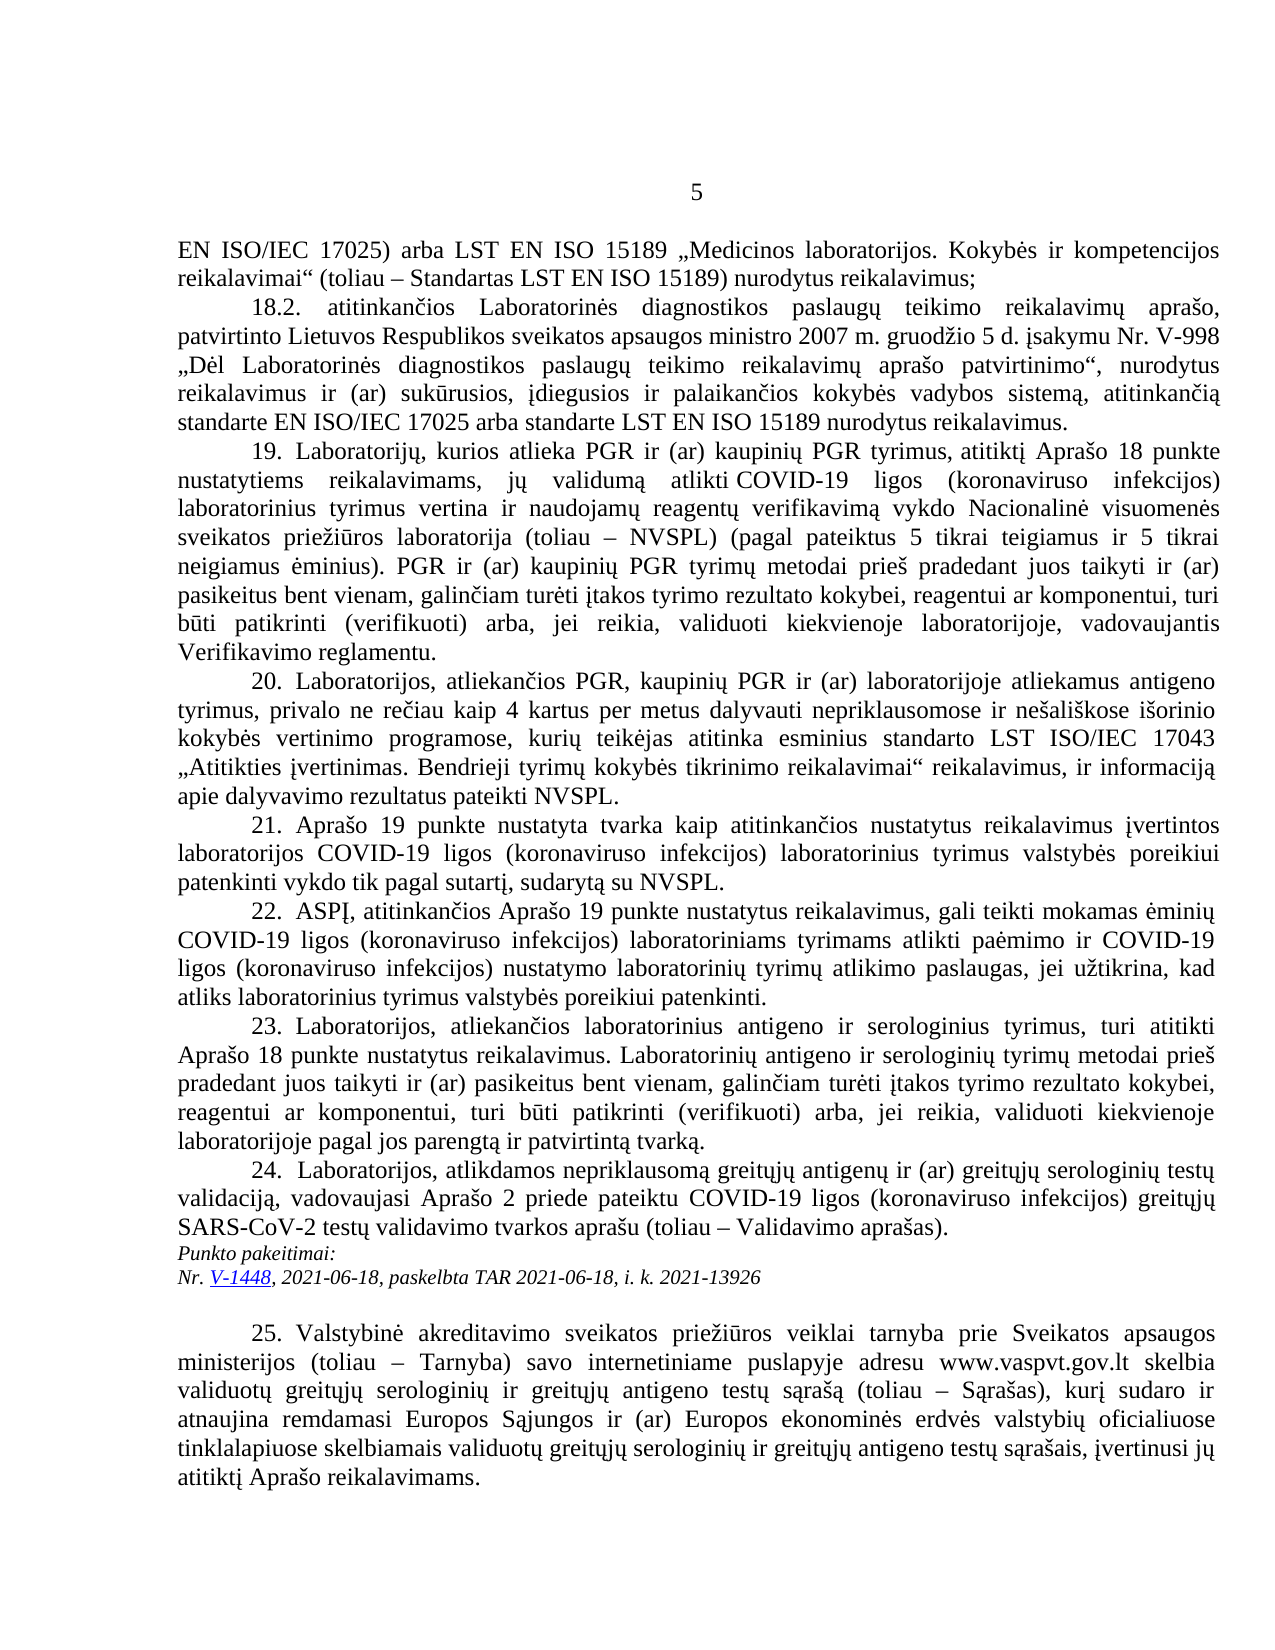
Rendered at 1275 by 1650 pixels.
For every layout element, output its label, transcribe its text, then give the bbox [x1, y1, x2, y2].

text 21. Aprašo 19 punkte nustatyta tvarka kaip atitinkančios nustatytus reikalavimus įvertintos laboratorijos COVID-19 ligos (koronaviruso infekcijos) laboratorinius tyrimus valstybės poreikiui patenkinti vykdo tik pagal sutartį, sudarytą su NVSPL. [177, 810, 1221, 896]
text 18.2. atitinkančios Laboratorinės diagnostikos paslaugų teikimo reikalavimų aprašo, patvirtinto Lietuvos Respublikos sveikatos apsaugos ministro 2007 m. gruodžio 5 d. įsakymu Nr. V-998 „Dėl Laboratorinės diagnostikos paslaugų teikimo reikalavimų aprašo patvirtinimo“, nurodytus reikalavimus ir (ar) sukūrusios, įdiegusios ir palaikančios kokybės vadybos sistemą, atitinkančią standarte EN ISO/IEC 17025 arba standarte LST EN ISO 15189 nurodytus reikalavimus. [177, 292, 1221, 436]
text 23. Laboratorijos, atliekančios laboratorinius antigeno ir serologinius tyrimus, turi atitikti Aprašo 18 punkte nustatytus reikalavimus. Laboratorinių antigeno ir serologinių tyrimų metodai prieš pradedant juos taikyti ir (ar) pasikeitus bent vienam, galinčiam turėti įtakos tyrimo rezultato kokybei, reagentui ar komponentui, turi būti patikrinti (verifikuoti) arba, jei reikia, validuoti kiekvienoje laboratorijoje pagal jos parengtą ir patvirtintą tvarką. [177, 1011, 1216, 1155]
text 24. Laboratorijos, atlikdamos nepriklausomą greitųjų antigenų ir (ar) greitųjų serologinių testų validaciją, vadovaujasi Aprašo 2 priede pateiktu COVID-19 ligos (koronaviruso infekcijos) greitųjų SARS-CoV-2 testų validavimo tvarkos aprašu (toliau – Validavimo aprašas). [177, 1155, 1216, 1241]
text Punkto pakeitimai: [177, 1241, 1216, 1265]
text 19. Laboratorijų, kurios atlieka PGR ir (ar) kaupinių PGR tyrimus, atitiktį Aprašo 18 punkte nustatytiems reikalavimams, jų validumą atlikti COVID-19 ligos (koronaviruso infekcijos) laboratorinius tyrimus vertina ir naudojamų reagentų verifikavimą vykdo Nacionalinė visuomenės sveikatos priežiūros laboratorija (toliau – NVSPL) (pagal pateiktus 5 tikrai teigiamus ir 5 tikrai neigiamus ėminius). PGR ir (ar) kaupinių PGR tyrimų metodai prieš pradedant juos taikyti ir (ar) pasikeitus bent vienam, galinčiam turėti įtakos tyrimo rezultato kokybei, reagentui ar komponentui, turi būti patikrinti (verifikuoti) arba, jei reikia, validuoti kiekvienoje laboratorijoje, vadovaujantis Verifikavimo reglamentu. [177, 436, 1221, 666]
text 25. Valstybinė akreditavimo sveikatos priežiūros veiklai tarnyba prie Sveikatos apsaugos ministerijos (toliau – Tarnyba) savo internetiniame puslapyje adresu www.vaspvt.gov.lt skelbia validuotų greitųjų serologinių ir greitųjų antigeno testų sąrašą (toliau – Sąrašas), kurį sudaro ir atnaujina remdamasi Europos Sąjungos ir (ar) Europos ekonominės erdvės valstybių oficialiuose tinklalapiuose skelbiamais validuotų greitųjų serologinių ir greitųjų antigeno testų sąrašais, įvertinusi jų atitiktį Aprašo reikalavimams. [177, 1318, 1216, 1490]
text Nr. V-1448, 2021-06-18, paskelbta TAR 2021-06-18, i. k. 2021-13926 [177, 1265, 1216, 1289]
text 22. ASPĮ, atitinkančios Aprašo 19 punkte nustatytus reikalavimus, gali teikti mokamas ėminių COVID-19 ligos (koronaviruso infekcijos) laboratoriniams tyrimams atlikti paėmimo ir COVID-19 ligos (koronaviruso infekcijos) nustatymo laboratorinių tyrimų atlikimo paslaugas, jei užtikrina, kad atliks laboratorinius tyrimus valstybės poreikiui patenkinti. [177, 896, 1216, 1011]
text 20. Laboratorijos, atliekančios PGR, kaupinių PGR ir (ar) laboratorijoje atliekamus antigeno tyrimus, privalo ne rečiau kaip 4 kartus per metus dalyvauti nepriklausomose ir nešališkose išorinio kokybės vertinimo programose, kurių teikėjas atitinka esminius standarto LST ISO/IEC 17043 „Atitikties įvertinimas. Bendrieji tyrimų kokybės tikrinimo reikalavimai“ reikalavimus, ir informaciją apie dalyvavimo rezultatus pateikti NVSPL. [177, 666, 1216, 810]
text EN ISO/IEC 17025) arba LST EN ISO 15189 „Medicinos laboratorijos. Kokybės ir kompetencijos reikalavimai“ (toliau – Standartas LST EN ISO 15189) nurodytus reikalavimus; [177, 235, 1221, 292]
